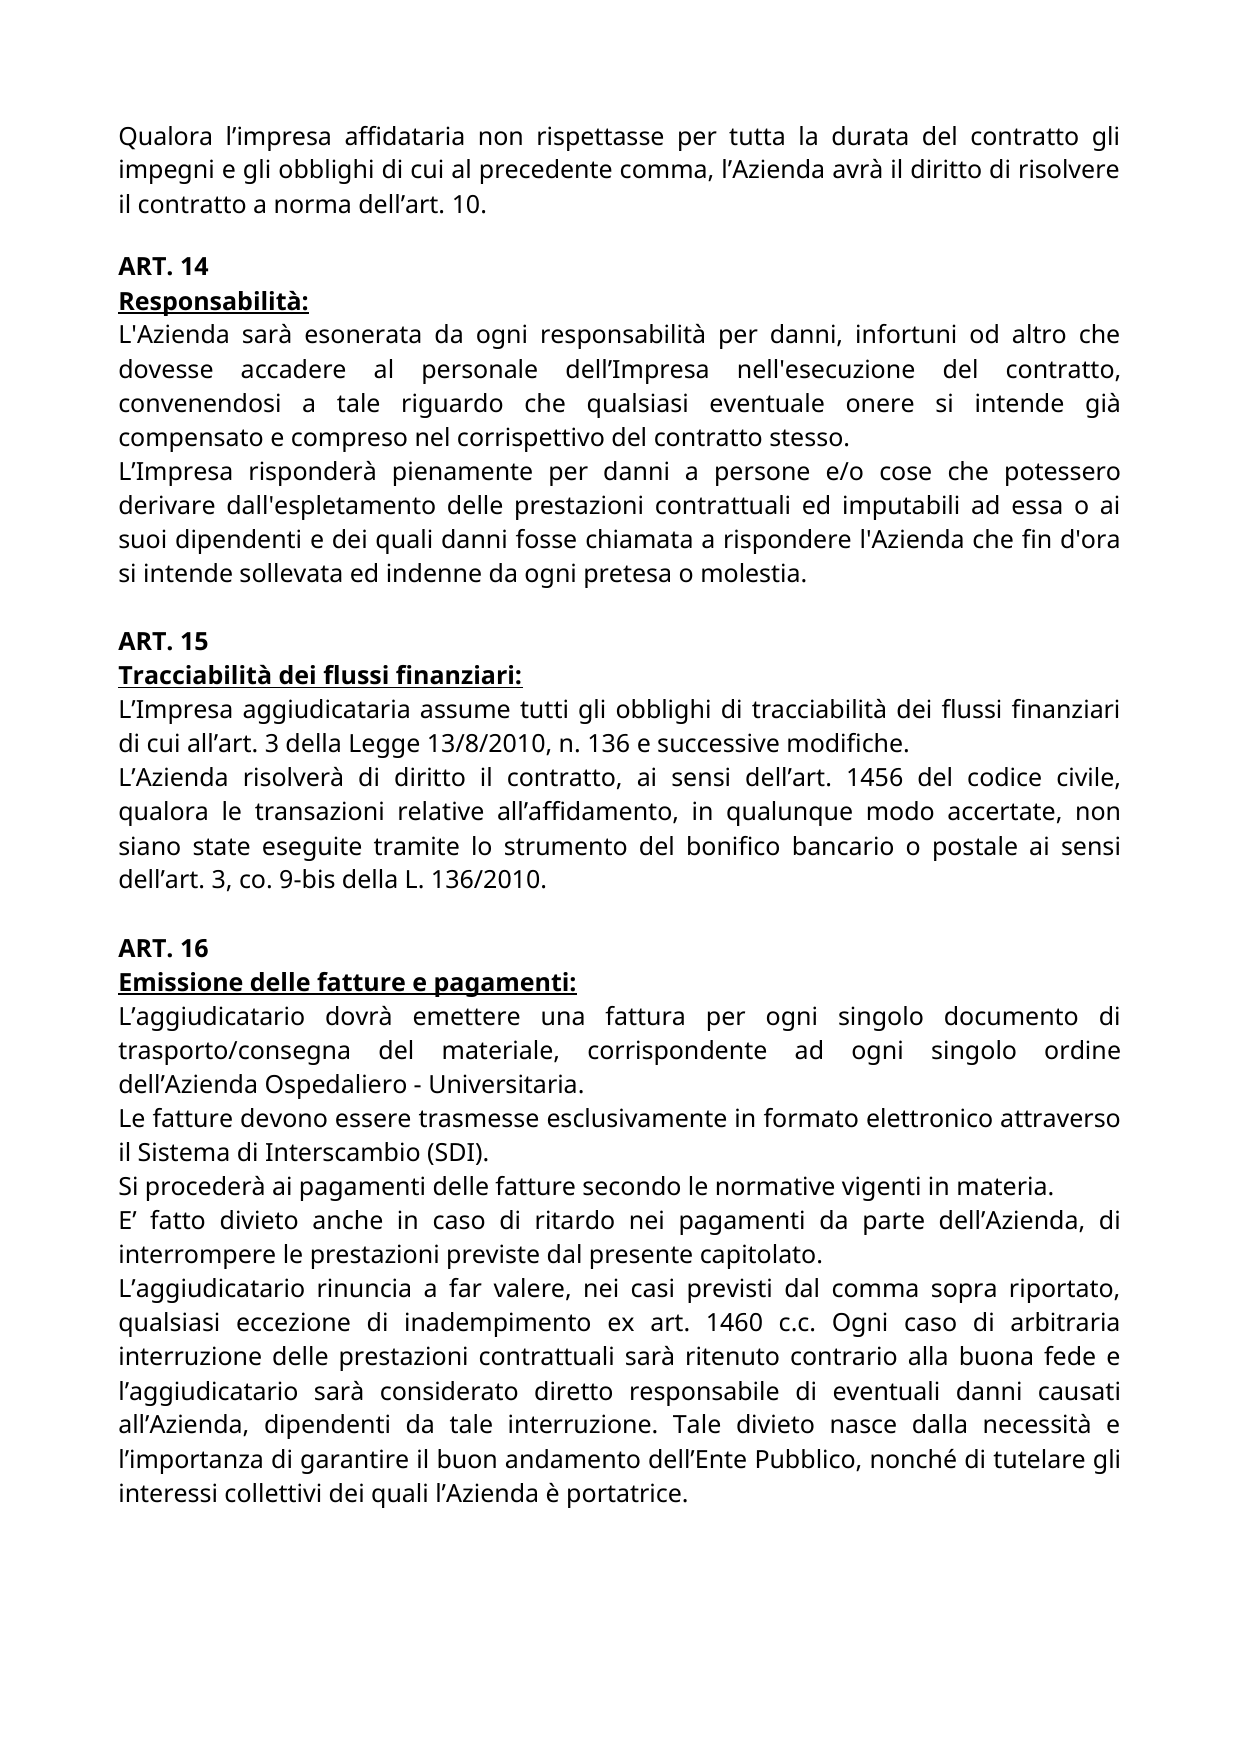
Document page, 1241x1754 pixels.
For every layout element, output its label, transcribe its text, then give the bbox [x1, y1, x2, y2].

text L’Impresa aggiudicataria assume tutti gli obblighi di tracciabilità dei flussi finanziari di cui all’art. 3 della Legge 13/8/2010, n. 136 e successive modifiche. [118, 692, 1122, 760]
text ART. 16 [118, 930, 1122, 964]
text E’ fatto divieto anche in caso di ritardo nei pagamenti da parte dell’Azienda, di interrompere le prestazioni previste dal presente capitolato. [118, 1203, 1122, 1271]
text L’Impresa risponderà pienamente per danni a persone e/o cose che potessero derivare dall'espletamento delle prestazioni contrattuali ed imputabili ad essa o ai suoi dipendenti e dei quali danni fosse chiamata a rispondere l'Azienda che fin d'ora si intende sollevata ed indenne da ogni pretesa o molestia. [118, 453, 1122, 590]
text L'Azienda sarà esonerata da ogni responsabilità per danni, infortuni od altro che dovesse accadere al personale dell’Impresa nell'esecuzione del contratto, convenendosi a tale riguardo che qualsiasi eventuale onere si intende già compensato e compreso nel corrispettivo del contratto stesso. [118, 317, 1122, 453]
text L’Azienda risolverà di diritto il contratto, ai sensi dell’art. 1456 del codice civile, qualora le transazioni relative all’affidamento, in qualunque modo accertate, non siano state eseguite tramite lo strumento del bonifico bancario o postale ai sensi dell’art. 3, co. 9-bis della L. 136/2010. [118, 760, 1122, 896]
text ART. 14 [118, 249, 1122, 283]
text ART. 15 [118, 624, 1122, 658]
text Emissione delle fatture e pagamenti: [118, 964, 1122, 998]
text Qualora l’impresa affidataria non rispettasse per tutta la durata del contratto gli impegni e gli obblighi di cui al precedente comma, l’Azienda avrà il diritto di risolvere il contratto a norma dell’art. 10. [118, 118, 1122, 220]
text Si procederà ai pagamenti delle fatture secondo le normative vigenti in materia. [118, 1169, 1122, 1203]
text L’aggiudicatario dovrà emettere una fattura per ogni singolo documento di trasporto/consegna del materiale, corrispondente ad ogni singolo ordine dell’Azienda Ospedaliero - Universitaria. [118, 998, 1122, 1101]
text L’aggiudicatario rinuncia a far valere, nei casi previsti dal comma sopra riportato, qualsiasi eccezione di inadempimento ex art. 1460 c.c. Ogni caso di arbitraria interruzione delle prestazioni contrattuali sarà ritenuto contrario alla buona fede e l’aggiudicatario sarà considerato diretto responsabile di eventuali danni causati all’Azienda, dipendenti da tale interruzione. Tale divieto nasce dalla necessità e l’importanza di garantire il buon andamento dell’Ente Pubblico, nonché di tutelare gli interessi collettivi dei quali l’Azienda è portatrice. [118, 1271, 1122, 1509]
text Responsabilità: [118, 283, 1122, 317]
text Tracciabilità dei flussi finanziari: [118, 658, 1122, 692]
text Le fatture devono essere trasmesse esclusivamente in formato elettronico attraverso il Sistema di Interscambio (SDI). [118, 1101, 1122, 1169]
